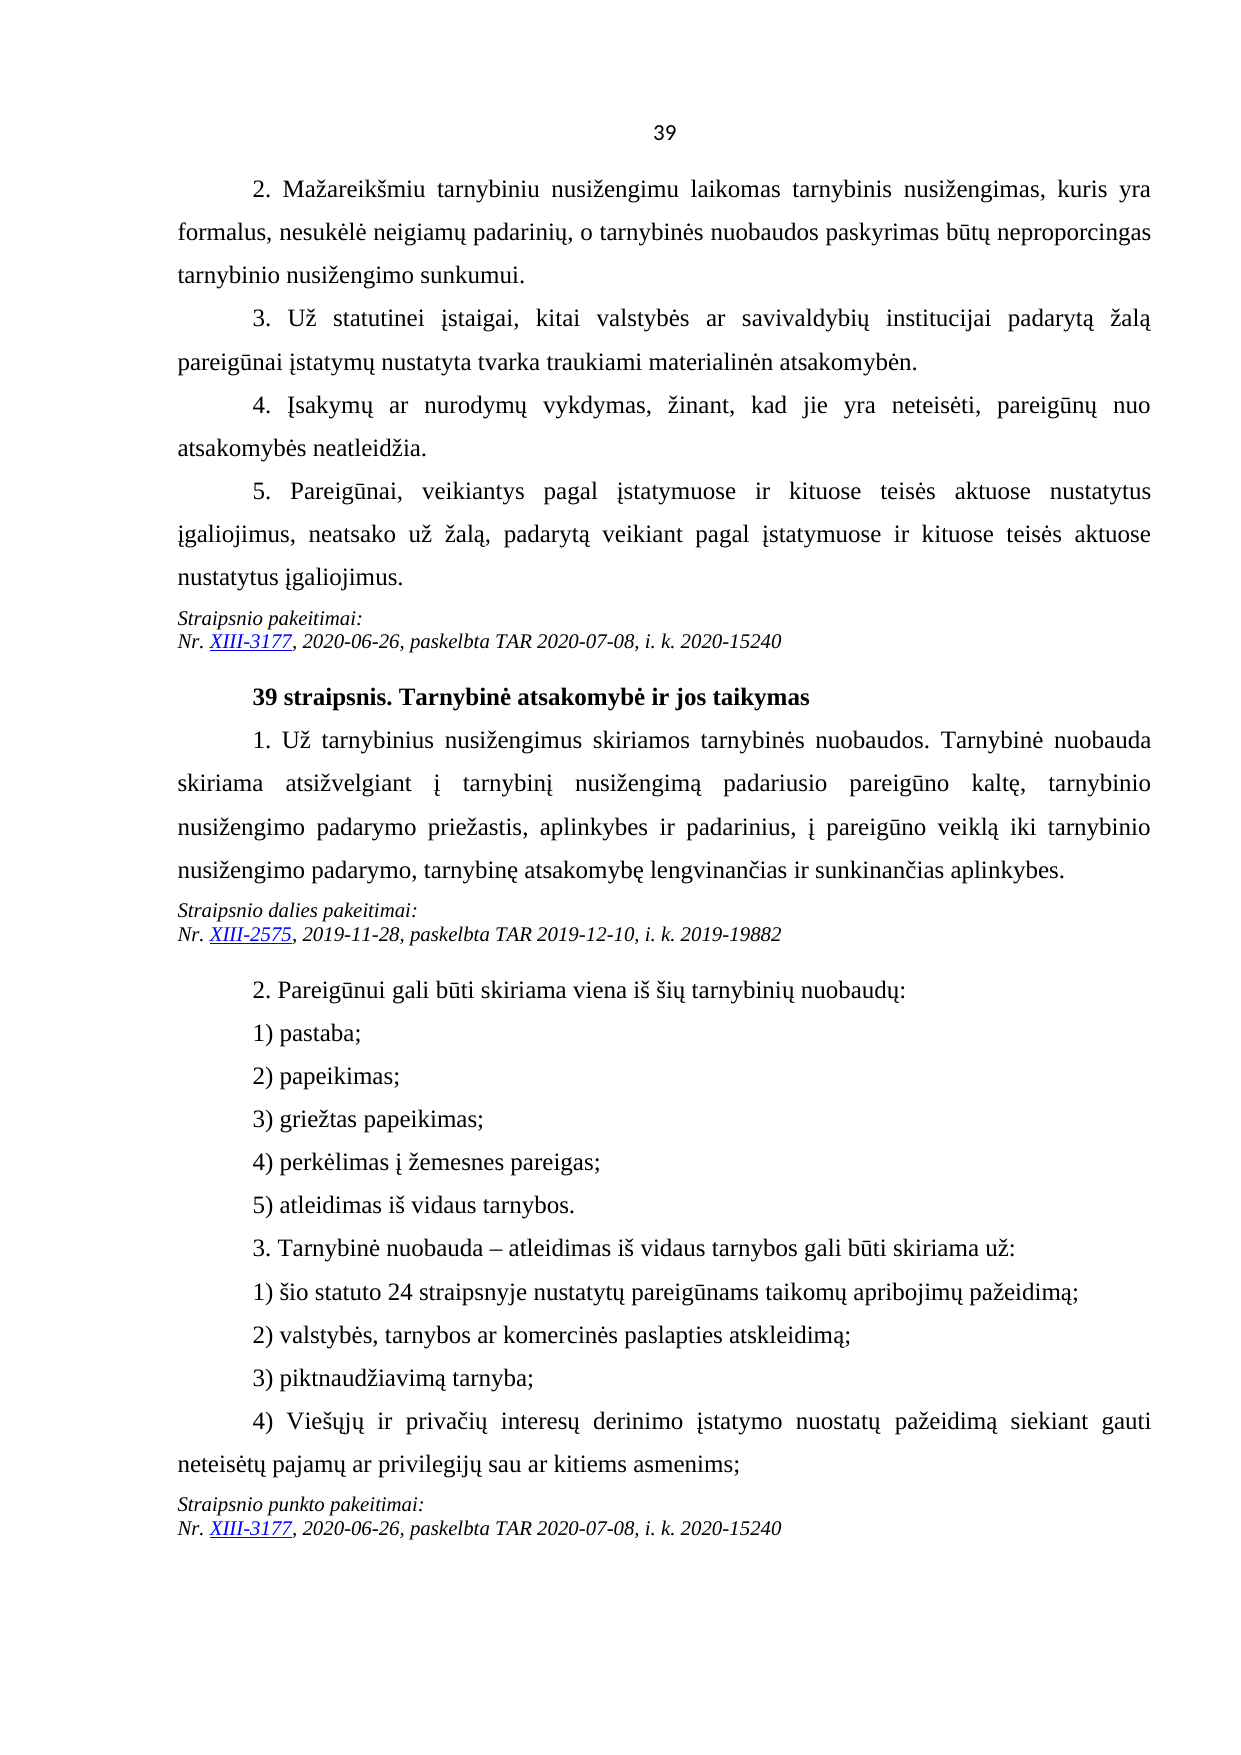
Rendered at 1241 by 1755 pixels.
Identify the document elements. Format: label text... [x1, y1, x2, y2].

text 1) šio statuto 24 straipsnyje nustatytų pareigūnams taikomų apribojimų pažeidimą; [177, 1277, 1152, 1305]
text 3. Už statutinei įstaigai, kitai valstybės ar savivaldybių institucijai padarytą žalą pareigūnai įstatymų nustatyta tvarka traukiami materialinėn atsakomybėn. [177, 303, 1152, 375]
text 1. Už tarnybinius nusižengimus skiriamos tarnybinės nuobaudos. Tarnybinė nuobauda skiriama atsižvelgiant į tarnybinį nusižengimą padariusio pareigūno kaltę, tarnybinio nusižengimo padarymo priežastis, aplinkybes ir padarinius, į pareigūno veiklą iki tarnybinio nusižengimo padarymo, tarnybinę atsakomybę lengvinančias ir sunkinančias aplinkybes. [177, 725, 1152, 883]
text 5) atleidimas iš vidaus tarnybos. [177, 1190, 1152, 1219]
text 3. Tarnybinė nuobauda – atleidimas iš vidaus tarnybos gali būti skiriama už: [177, 1233, 1152, 1262]
text 2. Pareigūnui gali būti skiriama viena iš šių tarnybinių nuobaudų: [177, 975, 1152, 1003]
text 1) pastaba; [177, 1018, 1152, 1047]
text Nr. XIII-3177, 2020-06-26, paskelbta TAR 2020-07-08, i. k. 2020-15240 [177, 629, 1152, 653]
text Nr. XIII-2575, 2019-11-28, paskelbta TAR 2019-12-10, i. k. 2019-19882 [177, 922, 1152, 946]
text 39 straipsnis. Tarnybinė atsakomybė ir jos taikymas [177, 682, 1152, 711]
text 5. Pareigūnai, veikiantys pagal įstatymuose ir kituose teisės aktuose nustatytus įgaliojimus, neatsako už žalą, padarytą veikiant pagal įstatymuose ir kituose teisės aktuose nustatytus įgaliojimus. [177, 476, 1152, 591]
text 2) papeikimas; [177, 1061, 1152, 1090]
text 2. Mažareikšmiu tarnybiniu nusižengimu laikomas tarnybinis nusižengimas, kuris yra formalus, nesukėlė neigiamų padarinių, o tarnybinės nuobaudos paskyrimas būtų neproporcingas tarnybinio nusižengimo sunkumui. [177, 174, 1152, 289]
text 2) valstybės, tarnybos ar komercinės paslapties atskleidimą; [177, 1320, 1152, 1348]
text 4) Viešųjų ir privačių interesų derinimo įstatymo nuostatų pažeidimą siekiant gauti neteisėtų pajamų ar privilegijų sau ar kitiems asmenims; [177, 1406, 1152, 1478]
text 3) griežtas papeikimas; [177, 1104, 1152, 1133]
text 3) piktnaudžiavimą tarnyba; [177, 1363, 1152, 1392]
text Straipsnio dalies pakeitimai: [177, 898, 1152, 922]
text 4) perkėlimas į žemesnes pareigas; [177, 1147, 1152, 1176]
text Straipsnio pakeitimai: [177, 605, 1152, 629]
text Straipsnio punkto pakeitimai: [177, 1492, 1152, 1516]
text Nr. XIII-3177, 2020-06-26, paskelbta TAR 2020-07-08, i. k. 2020-15240 [177, 1516, 1152, 1540]
text 4. Įsakymų ar nurodymų vykdymas, žinant, kad jie yra neteisėti, pareigūnų nuo atsakomybės neatleidžia. [177, 390, 1152, 462]
